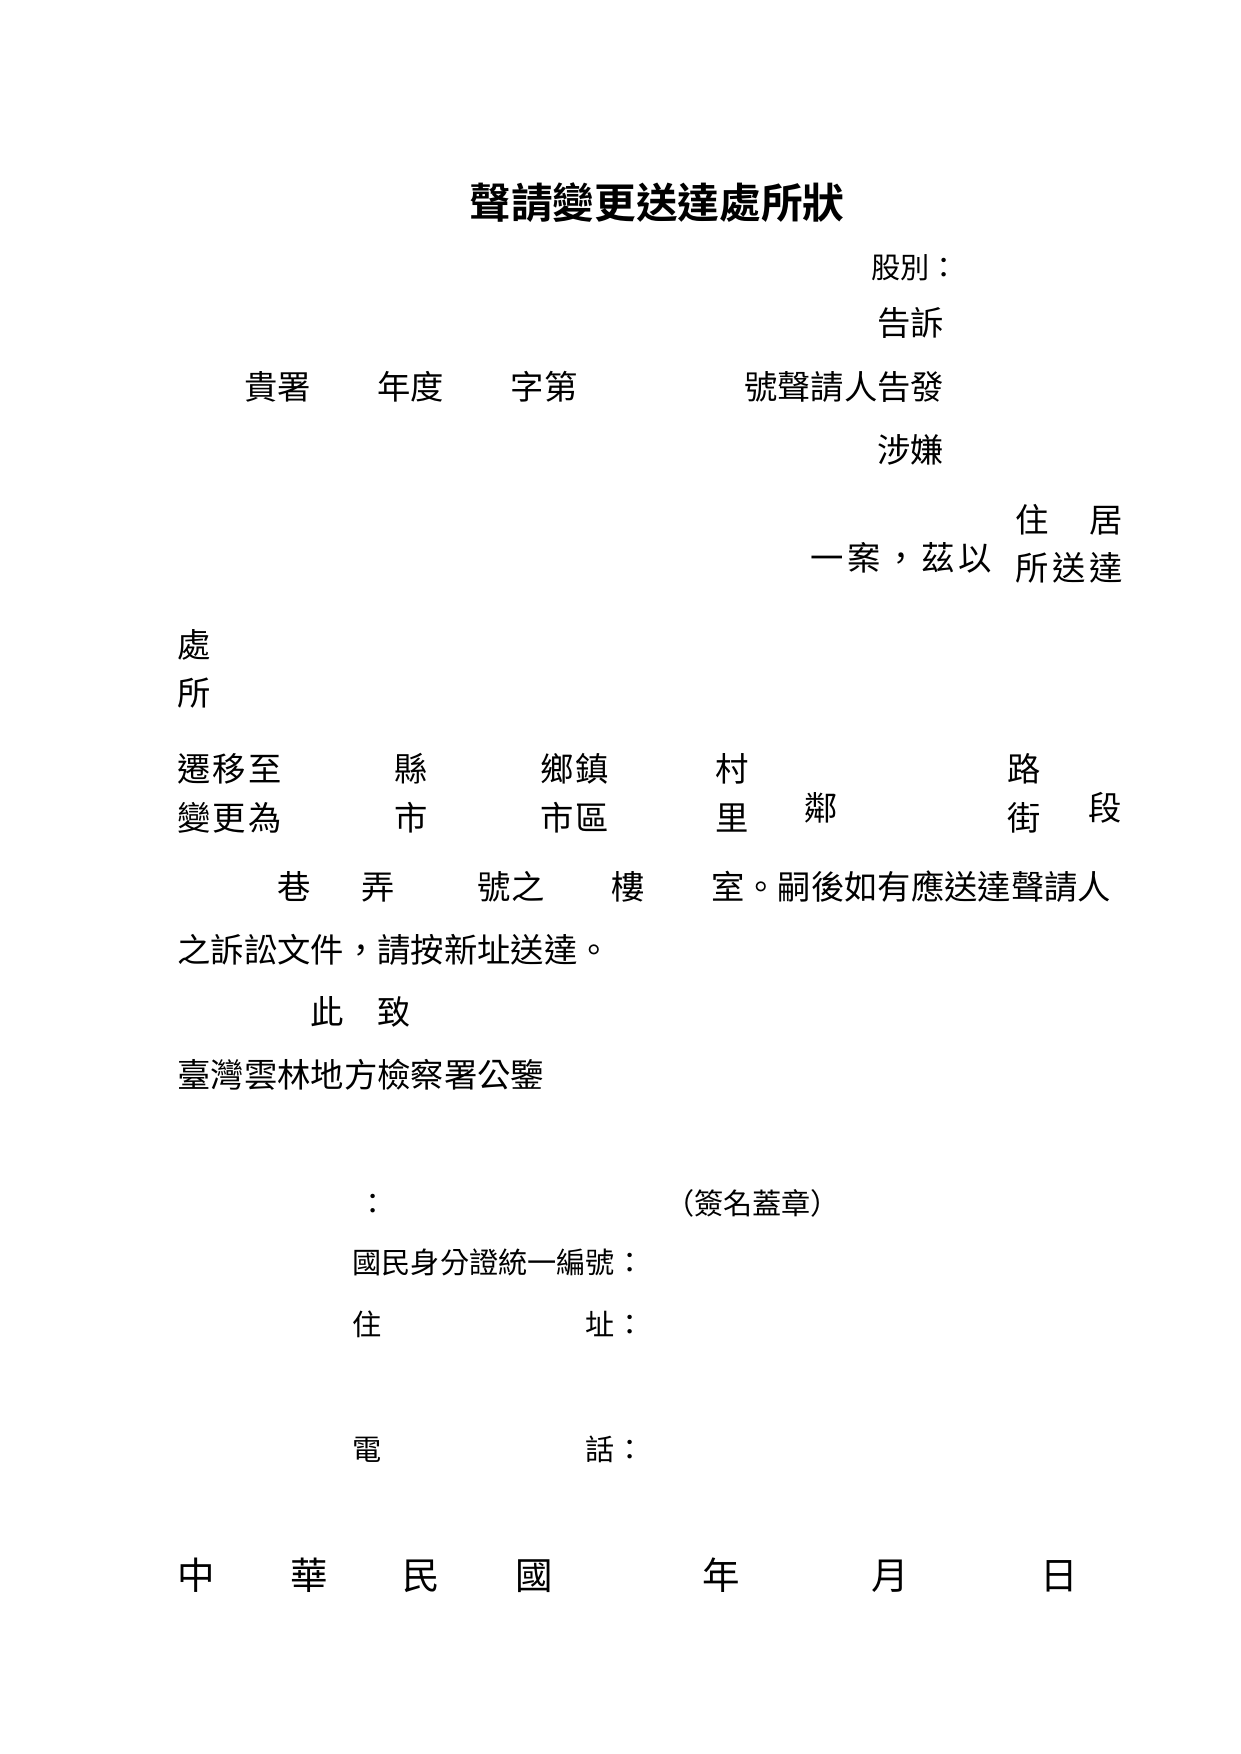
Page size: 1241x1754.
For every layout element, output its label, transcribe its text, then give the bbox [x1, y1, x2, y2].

text 涉嫌 [877, 406, 1122, 469]
text 股別： [177, 221, 1122, 283]
text 臺灣雲林地方檢察署公鑒 [177, 1031, 1122, 1094]
text 遷移至 縣變更為 市 鄉鎮市區 村里 鄰 路街 段 巷 弄 ００號之 樓 室。嗣後如有應送達聲請人 [177, 719, 1122, 906]
text ： （簽名蓋章） [177, 1156, 1122, 1219]
text 貴署 年度 字第 號聲請人告發 [177, 344, 1122, 406]
text 之訴訟文件，請按新址送達。 [177, 906, 1122, 969]
text 此 致 [177, 969, 1122, 1031]
text 住 址： [177, 1281, 1122, 1344]
text 國民身分證統一編號： [177, 1219, 1122, 1281]
text 電 話： [177, 1406, 1122, 1469]
text 聲請變更送達處所狀 [177, 158, 1115, 221]
text 告訴 [877, 302, 1122, 344]
text 一案，茲以 住 居 所送達處所 [177, 469, 1122, 719]
text 中 華 民 國 年 月 日 [177, 1531, 1122, 1594]
